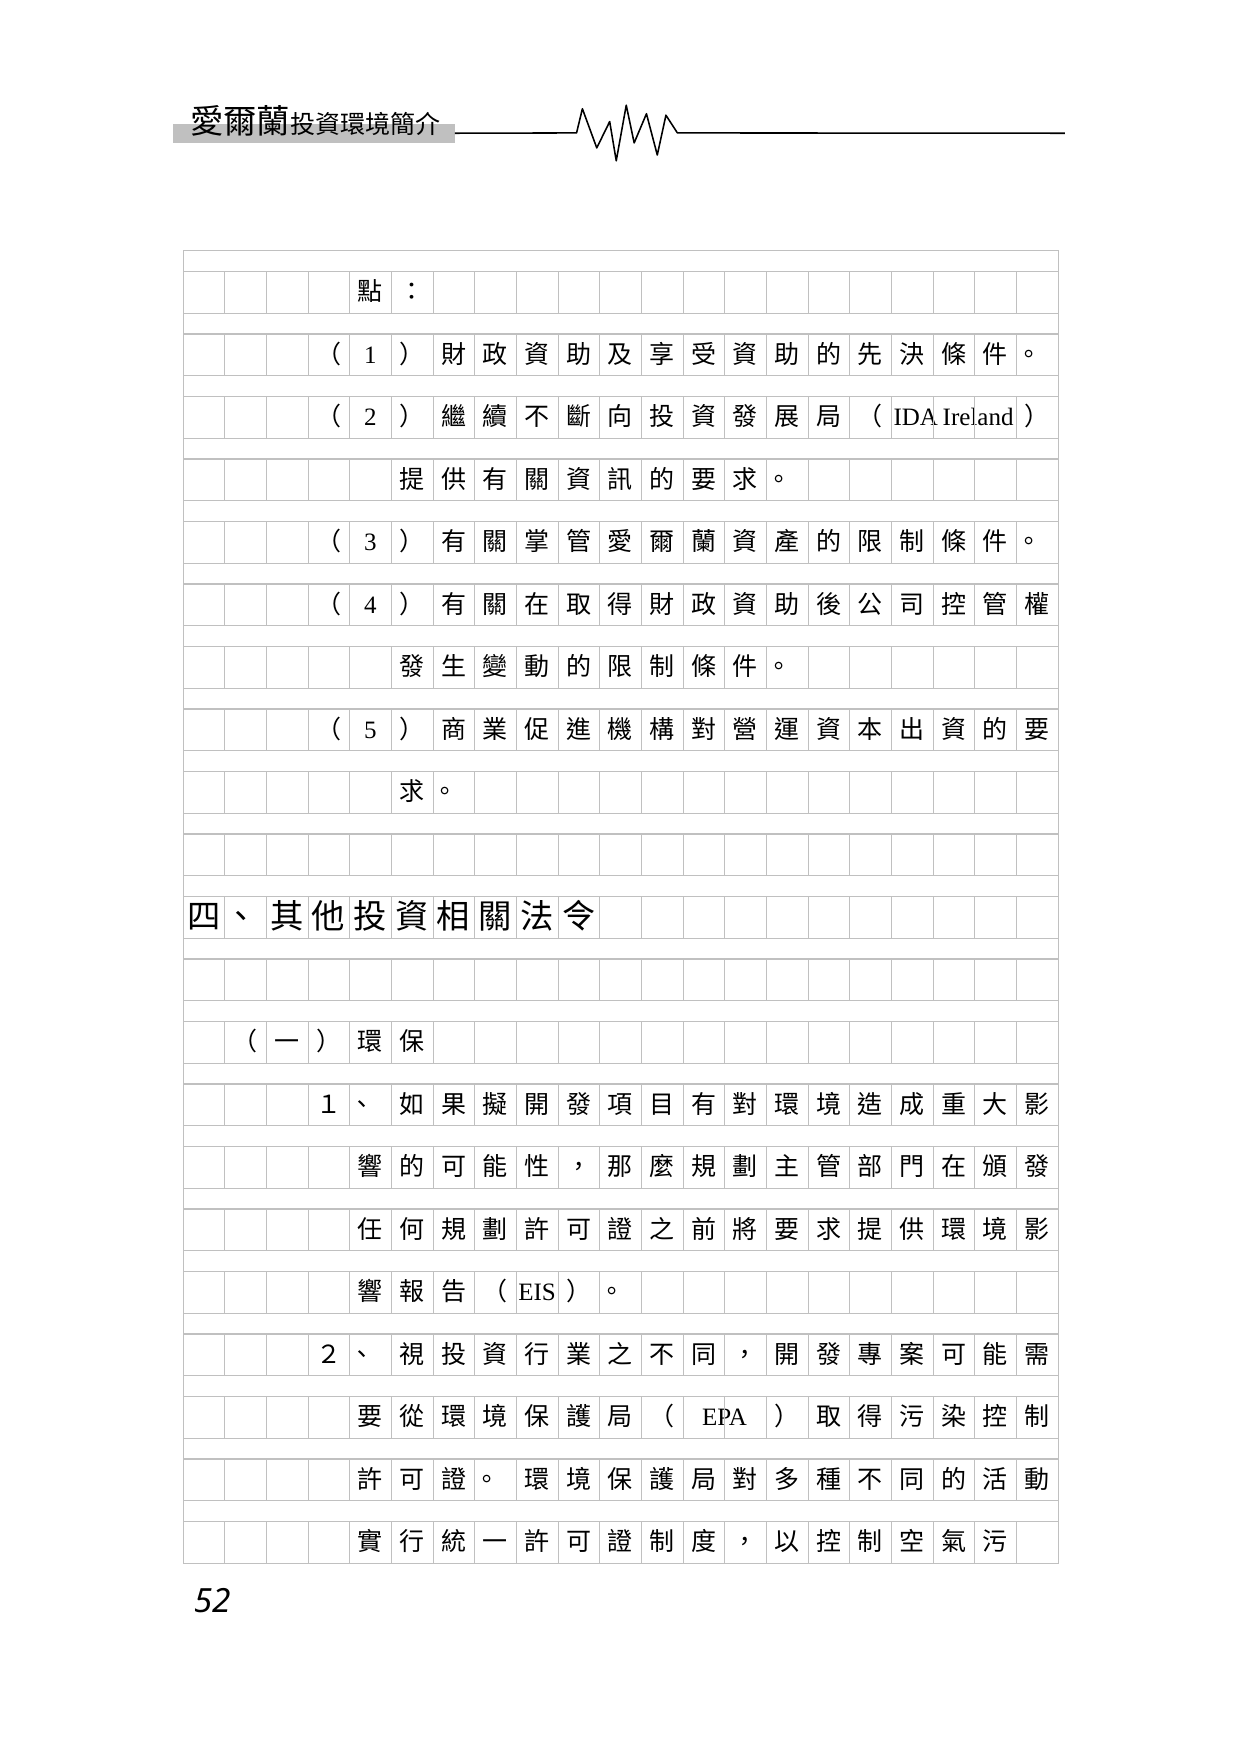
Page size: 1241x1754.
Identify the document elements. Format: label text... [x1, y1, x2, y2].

text 造 [850, 1085, 891, 1125]
text [975, 1022, 1016, 1063]
text [642, 1272, 683, 1313]
text 四、其他投資相關法令 [267, 897, 308, 938]
text 可 [559, 1210, 599, 1250]
text 四、其他投資相關法令 [600, 897, 641, 938]
text [767, 1022, 808, 1063]
text （2）繼續不斷向投資發展局（IDA Ireland）提供有關資訊的要求。 [309, 397, 349, 438]
text 發 [392, 647, 433, 688]
text 的 [809, 335, 849, 375]
text 前 [684, 1210, 724, 1250]
text [850, 647, 891, 688]
text 政 [475, 335, 516, 375]
text [306, 751, 1058, 771]
text 制 [892, 522, 933, 563]
text （2）繼續不斷向投資發展局（IDA Ireland）提供有關資訊的要求。 [684, 397, 724, 438]
text [309, 772, 349, 813]
text [684, 772, 724, 813]
text 供 [892, 1210, 933, 1250]
text [517, 772, 558, 813]
text 動 [517, 647, 558, 688]
text 發 [1017, 1147, 1058, 1188]
text [684, 1272, 724, 1313]
text 大 [975, 1085, 1016, 1125]
text （2）繼續不斷向投資發展局（IDA Ireland）提供有關資訊的要求。 [1017, 460, 1058, 500]
text ） [392, 585, 433, 625]
text （2）繼續不斷向投資發展局（IDA Ireland）提供有關資訊的要求。 [434, 397, 474, 438]
text 保 [392, 1022, 433, 1063]
text [475, 1022, 516, 1063]
text 一 [267, 1022, 308, 1063]
text [559, 1022, 599, 1063]
text 、 [350, 1085, 391, 1125]
text 四、其他投資相關法令 [684, 897, 724, 938]
text 影 [1017, 1210, 1058, 1250]
text [207, 1022, 224, 1063]
text （2）繼續不斷向投資發展局（IDA Ireland）提供有關資訊的要求。 [392, 397, 433, 438]
text [725, 1272, 766, 1313]
text 蘭 [684, 522, 724, 563]
text [309, 1147, 349, 1188]
text 性 [517, 1147, 558, 1188]
text 四、其他投資相關法令 [767, 897, 808, 938]
text 政 [684, 585, 724, 625]
text [892, 772, 933, 813]
text 頒 [975, 1147, 1016, 1188]
text 可 [434, 1147, 474, 1188]
text 對 [725, 1085, 766, 1125]
text 重 [934, 1085, 974, 1125]
text 變 [475, 647, 516, 688]
text 的 [559, 647, 599, 688]
text 劃 [725, 1147, 766, 1188]
text [809, 772, 849, 813]
text 得 [600, 585, 641, 625]
text [600, 1022, 641, 1063]
text 。 [600, 1272, 641, 1313]
text （2）繼續不斷向投資發展局（IDA Ireland）提供有關資訊的要求。 [434, 460, 474, 500]
text （2）繼續不斷向投資發展局（IDA Ireland）提供有關資訊的要求。 [725, 397, 766, 438]
text 管 [809, 1147, 849, 1188]
text [809, 1022, 849, 1063]
text （2）繼續不斷向投資發展局（IDA Ireland）提供有關資訊的要求。 [767, 397, 808, 438]
text ） [309, 1022, 349, 1063]
text ２、視投資行業之不同，開發專案可能需要從環境保護局（EPA）取得污染控制許可證。環境保護局對多種不同的活動實行統一許可證制度，以控制空氣污染、水污染和噪音汙染及廢棄物增生。 [281, 1314, 1058, 1333]
text （2）繼續不斷向投資發展局（IDA Ireland）提供有關資訊的要求。 [975, 397, 1016, 438]
text 爾 [642, 522, 683, 563]
text ２、視投資行業之不同，開發專案可能需要從環境保護局（EPA）取得污染控制許可證。環境保護局對多種不同的活動實行統一許可證制度，以控制空氣污染、水污染和噪音汙染及廢棄物增生。 [281, 1376, 1058, 1396]
text [642, 1022, 683, 1063]
text 。 [434, 772, 474, 813]
text 資 [517, 335, 558, 375]
text 5 [350, 710, 391, 750]
text [892, 1272, 933, 1313]
text 報 [392, 1272, 433, 1313]
text 1 [350, 335, 391, 375]
text 部 [850, 1147, 891, 1188]
text 有 [434, 585, 474, 625]
text （2）繼續不斷向投資發展局（IDA Ireland）提供有關資訊的要求。 [517, 460, 558, 500]
text （2）繼續不斷向投資發展局（IDA Ireland）提供有關資訊的要求。 [600, 460, 641, 500]
text [892, 647, 933, 688]
text 條 [934, 522, 974, 563]
text （ [309, 522, 349, 563]
text 四、其他投資相關法令 [934, 897, 974, 938]
text 四、其他投資相關法令 [1017, 897, 1058, 938]
text [306, 314, 1058, 333]
text 出 [892, 710, 933, 750]
text [309, 1210, 349, 1250]
text （2）繼續不斷向投資發展局（IDA Ireland）提供有關資訊的要求。 [350, 460, 391, 500]
text [281, 1064, 1058, 1083]
text 件 [725, 647, 766, 688]
text ２、視投資行業之不同，開發專案可能需要從環境保護局（EPA）取得污染控制許可證。環境保護局對多種不同的活動實行統一許可證制度，以控制空氣污染、水污染和噪音汙染及廢棄物增生。 [281, 1439, 1058, 1458]
text 。 [1017, 522, 1058, 563]
text （ [309, 585, 349, 625]
text 之 [642, 1210, 683, 1250]
text 司 [892, 585, 933, 625]
text 及 [600, 335, 641, 375]
text 四、其他投資相關法令 [309, 897, 349, 938]
text 影 [1017, 1085, 1058, 1125]
text [850, 772, 891, 813]
text 許 [517, 1210, 558, 1250]
text １ [309, 1085, 349, 1125]
text [559, 772, 599, 813]
text 響 [350, 1147, 391, 1188]
text 四、其他投資相關法令 [850, 897, 891, 938]
text 要 [767, 1210, 808, 1250]
text [725, 1022, 766, 1063]
text 資 [725, 335, 766, 375]
text 限 [850, 522, 891, 563]
text 公 [850, 585, 891, 625]
text [517, 1022, 558, 1063]
text [892, 1022, 933, 1063]
text [207, 1001, 1058, 1021]
text ２、視投資行業之不同，開發專案可能需要從環境保護局（EPA）取得污染控制許可證。環境保護局對多種不同的活動實行統一許可證制度，以控制空氣污染、水污染和噪音汙染及廢棄物增生。 [281, 1501, 1058, 1521]
text ） [559, 1272, 599, 1313]
text [281, 1126, 1058, 1146]
text （2）繼續不斷向投資發展局（IDA Ireland）提供有關資訊的要求。 [559, 397, 599, 438]
text （2）繼續不斷向投資發展局（IDA Ireland）提供有關資訊的要求。 [559, 460, 599, 500]
text 愛 [600, 522, 641, 563]
text 規 [434, 1210, 474, 1250]
text 資 [725, 522, 766, 563]
text 制 [642, 647, 683, 688]
text （ [475, 1272, 516, 1313]
text 助 [559, 335, 599, 375]
text [350, 647, 391, 688]
text 生 [434, 647, 474, 688]
text 資 [934, 710, 974, 750]
text [809, 1272, 849, 1313]
text [725, 772, 766, 813]
text 關 [475, 522, 516, 563]
text 提 [850, 1210, 891, 1250]
text [767, 1272, 808, 1313]
text 管 [559, 522, 599, 563]
text 財 [642, 585, 683, 625]
text [934, 772, 974, 813]
text 受 [684, 335, 724, 375]
text （2）繼續不斷向投資發展局（IDA Ireland）提供有關資訊的要求。 [892, 460, 933, 500]
text 運 [767, 710, 808, 750]
text [309, 1272, 349, 1313]
text 能 [475, 1147, 516, 1188]
text （2）繼續不斷向投資發展局（IDA Ireland）提供有關資訊的要求。 [684, 460, 724, 500]
text 四、其他投資相關法令 [350, 897, 391, 938]
text （2）繼續不斷向投資發展局（IDA Ireland）提供有關資訊的要求。 [642, 397, 683, 438]
text 助 [767, 585, 808, 625]
text 求 [392, 772, 433, 813]
text 助 [767, 335, 808, 375]
text 求 [809, 1210, 849, 1250]
text （2）繼續不斷向投資發展局（IDA Ireland）提供有關資訊的要求。 [767, 460, 808, 500]
text 目 [642, 1085, 683, 1125]
text 何 [392, 1210, 433, 1250]
text 四、其他投資相關法令 [184, 897, 224, 938]
text [767, 772, 808, 813]
text 四、其他投資相關法令 [892, 897, 933, 938]
text 境 [975, 1210, 1016, 1250]
text [850, 1022, 891, 1063]
text [1017, 772, 1058, 813]
text ， [559, 1147, 599, 1188]
text [934, 647, 974, 688]
text [309, 647, 349, 688]
text [306, 626, 1058, 646]
text 劃 [475, 1210, 516, 1250]
text （2）繼續不斷向投資發展局（IDA Ireland）提供有關資訊的要求。 [850, 460, 891, 500]
text [934, 1272, 974, 1313]
text 環 [350, 1022, 391, 1063]
text 享 [642, 335, 683, 375]
text ） [392, 522, 433, 563]
text （2）繼續不斷向投資發展局（IDA Ireland）提供有關資訊的要求。 [934, 397, 974, 438]
text ４、在協商談判結束但尚未與政府機構簽署協議書之前，許多公司的做法是在這個階段選擇一家有經驗的地方律師事務所，負責為他們處理此類協議。授權協議書一般包含以下部分或全部內容要點： [281, 251, 1058, 271]
text 項 [600, 1085, 641, 1125]
text 四、其他投資相關法令 [725, 897, 766, 938]
text [281, 1189, 1058, 1208]
text （2）繼續不斷向投資發展局（IDA Ireland）提供有關資訊的要求。 [475, 460, 516, 500]
text 四、其他投資相關法令 [434, 897, 474, 938]
text 四、其他投資相關法令 [475, 897, 516, 938]
text [600, 772, 641, 813]
text 控 [934, 585, 974, 625]
text [975, 772, 1016, 813]
text 規 [684, 1147, 724, 1188]
text 管 [975, 585, 1016, 625]
text EIS [517, 1272, 558, 1313]
text [475, 772, 516, 813]
text 。 [767, 647, 808, 688]
text （2）繼續不斷向投資發展局（IDA Ireland）提供有關資訊的要求。 [306, 376, 1058, 396]
text [934, 1022, 974, 1063]
text 環 [934, 1210, 974, 1250]
text 取 [559, 585, 599, 625]
text 機 [600, 710, 641, 750]
text 擬 [475, 1085, 516, 1125]
text [1017, 1272, 1058, 1313]
text （2）繼續不斷向投資發展局（IDA Ireland）提供有關資訊的要求。 [517, 397, 558, 438]
text ） [392, 335, 433, 375]
text 在 [517, 585, 558, 625]
text 境 [809, 1085, 849, 1125]
text 業 [475, 710, 516, 750]
text [809, 647, 849, 688]
text 門 [892, 1147, 933, 1188]
text （2）繼續不斷向投資發展局（IDA Ireland）提供有關資訊的要求。 [809, 460, 849, 500]
text 資 [809, 710, 849, 750]
text 限 [600, 647, 641, 688]
text 營 [725, 710, 766, 750]
text 四、其他投資相關法令 [559, 897, 599, 938]
text （2）繼續不斷向投資發展局（IDA Ireland）提供有關資訊的要求。 [392, 460, 433, 500]
text 4 [350, 585, 391, 625]
text （ [309, 335, 349, 375]
text （2）繼續不斷向投資發展局（IDA Ireland）提供有關資訊的要求。 [350, 397, 391, 438]
text 的 [392, 1147, 433, 1188]
text 四、其他投資相關法令 [184, 876, 1058, 896]
text [306, 689, 1058, 708]
text 主 [767, 1147, 808, 1188]
text 3 [350, 522, 391, 563]
text 四、其他投資相關法令 [225, 897, 266, 938]
text （2）繼續不斷向投資發展局（IDA Ireland）提供有關資訊的要求。 [309, 460, 349, 500]
text 四、其他投資相關法令 [517, 897, 558, 938]
text 四、其他投資相關法令 [642, 897, 683, 938]
text 進 [559, 710, 599, 750]
text 的 [809, 522, 849, 563]
text 響 [350, 1272, 391, 1313]
text 產 [767, 522, 808, 563]
text [850, 1272, 891, 1313]
text 關 [475, 585, 516, 625]
text [975, 1272, 1016, 1313]
text 發 [559, 1085, 599, 1125]
text 如 [392, 1085, 433, 1125]
text 件 [975, 335, 1016, 375]
text （2）繼續不斷向投資發展局（IDA Ireland）提供有關資訊的要求。 [600, 397, 641, 438]
text 權 [1017, 585, 1058, 625]
text 本 [850, 710, 891, 750]
text 環 [767, 1085, 808, 1125]
text 構 [642, 710, 683, 750]
text 四、其他投資相關法令 [975, 897, 1016, 938]
text 條 [934, 335, 974, 375]
text [281, 1251, 1058, 1271]
text [684, 1022, 724, 1063]
text [350, 772, 391, 813]
text （2）繼續不斷向投資發展局（IDA Ireland）提供有關資訊的要求。 [892, 397, 933, 438]
text 成 [892, 1085, 933, 1125]
text 財 [434, 335, 474, 375]
text ） [392, 710, 433, 750]
text （2）繼續不斷向投資發展局（IDA Ireland）提供有關資訊的要求。 [975, 460, 1016, 500]
text （2）繼續不斷向投資發展局（IDA Ireland）提供有關資訊的要求。 [850, 397, 891, 438]
text （2）繼續不斷向投資發展局（IDA Ireland）提供有關資訊的要求。 [475, 397, 516, 438]
text 在 [934, 1147, 974, 1188]
text [1017, 647, 1058, 688]
text （ [309, 710, 349, 750]
text （2）繼續不斷向投資發展局（IDA Ireland）提供有關資訊的要求。 [642, 460, 683, 500]
text [434, 1022, 474, 1063]
text 資 [725, 585, 766, 625]
text 有 [434, 522, 474, 563]
text 任 [350, 1210, 391, 1250]
text 證 [600, 1210, 641, 1250]
text 果 [434, 1085, 474, 1125]
text [975, 647, 1016, 688]
text 那 [600, 1147, 641, 1188]
text 四、其他投資相關法令 [809, 897, 849, 938]
text 的 [975, 710, 1016, 750]
text 條 [684, 647, 724, 688]
text （2）繼續不斷向投資發展局（IDA Ireland）提供有關資訊的要求。 [934, 460, 974, 500]
text [1017, 1022, 1058, 1063]
text 促 [517, 710, 558, 750]
text 四、其他投資相關法令 [392, 897, 433, 938]
text （2）繼續不斷向投資發展局（IDA Ireland）提供有關資訊的要求。 [809, 397, 849, 438]
text 有 [684, 1085, 724, 1125]
text 告 [434, 1272, 474, 1313]
text [306, 501, 1058, 521]
text （ [225, 1022, 266, 1063]
text 後 [809, 585, 849, 625]
text [306, 564, 1058, 583]
text 對 [684, 710, 724, 750]
text （2）繼續不斷向投資發展局（IDA Ireland）提供有關資訊的要求。 [1017, 397, 1058, 438]
text （2）繼續不斷向投資發展局（IDA Ireland）提供有關資訊的要求。 [306, 439, 1058, 458]
text （2）繼續不斷向投資發展局（IDA Ireland）提供有關資訊的要求。 [725, 460, 766, 500]
text 先 [850, 335, 891, 375]
text [642, 772, 683, 813]
text 決 [892, 335, 933, 375]
text 掌 [517, 522, 558, 563]
text 開 [517, 1085, 558, 1125]
text 要 [1017, 710, 1058, 750]
text 麼 [642, 1147, 683, 1188]
text 商 [434, 710, 474, 750]
text 將 [725, 1210, 766, 1250]
text 。 [1017, 335, 1058, 375]
text 件 [975, 522, 1016, 563]
